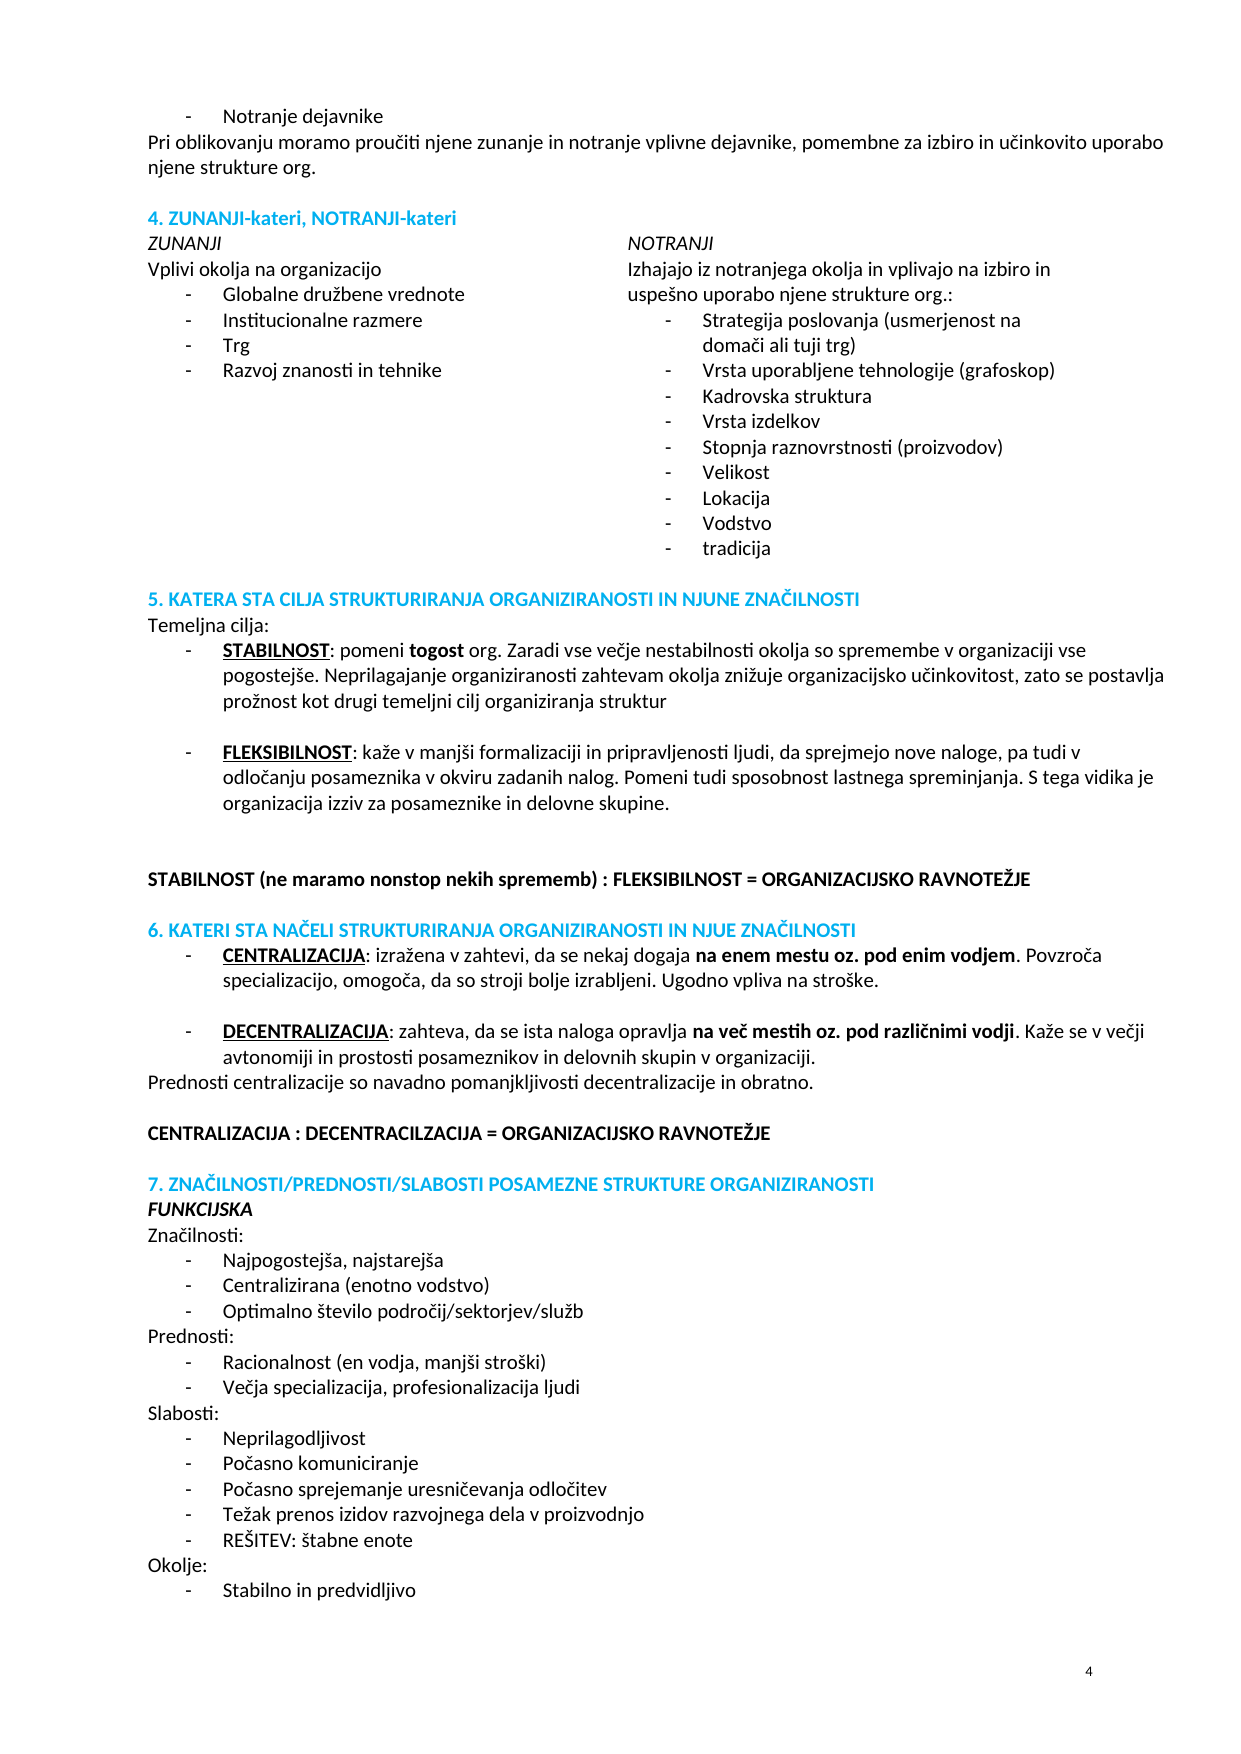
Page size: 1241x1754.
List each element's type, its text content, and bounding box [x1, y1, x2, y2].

text Pri oblikovanju moramo proučiti njene zunanje in notranje vplivne dejavnike, pomembne za izbiro in učinkovito uporabo njene strukture org. [148, 129, 1167, 180]
text Prednosti centralizacije so navadno pomanjkljivosti decentralizacije in obratno. [148, 1069, 1167, 1095]
text Značilnosti: [148, 1222, 1167, 1247]
text FUNKCIJSKA [148, 1196, 1167, 1222]
list Neprilagodljivost [185, 1425, 1167, 1451]
list Najpogostejša, najstarejša [185, 1247, 1167, 1273]
list Centralizirana (enotno vodstvo) [185, 1273, 1167, 1298]
text STABILNOST (ne maramo nonstop nekih sprememb) : FLEKSIBILNOST = ORGANIZACIJSKO RAVNOTEŽJE [148, 866, 1167, 891]
list STABILNOST: pomeni togost org. Zaradi vse večje nestabilnosti okolja so spremembe v organizaciji vse pogostejše. Neprilagajanje organiziranosti zahtevam okolja znižuje organizacijsko učinkovitost, zato se postavlja prožnost kot drugi temeljni cilj organiziranja struktur [185, 637, 1167, 713]
text CENTRALIZACIJA : DECENTRACILZACIJA = ORGANIZACIJSKO RAVNOTEŽJE [148, 1120, 1167, 1146]
list FLEKSIBILNOST: kaže v manjši formalizaciji in pripravljenosti ljudi, da sprejmejo nove naloge, pa tudi v odločanju posameznika v okviru zadanih nalog. Pomeni tudi sposobnost lastnega spreminjanja. S tega vidika je organizacija izziv za posameznike in delovne skupine. [185, 739, 1167, 815]
list Počasno sprejemanje uresničevanja odločitev [185, 1476, 1167, 1501]
text Temeljna cilja: [148, 612, 1167, 637]
text 5. KATERA STA CILJA STRUKTURIRANJA ORGANIZIRANOSTI IN NJUNE ZNAČILNOSTI [148, 586, 1167, 612]
list Počasno komuniciranje [185, 1451, 1167, 1476]
text Prednosti: [148, 1323, 1167, 1349]
text 6. KATERI STA NAČELI STRUKTURIRANJA ORGANIZIRANOSTI IN NJUE ZNAČILNOSTI [148, 917, 1167, 942]
table_header NOTRANJI Izhajajo iz notranjega okolja in vplivajo na izbiro in uspešno uporabo njene strukture org.: Strategija poslovanja (usmerjenost na domači ali tuji trg) Vrsta uporabljene tehnologije (grafoskop) Kadrovska struktura Vrsta izdelkov Stopnja raznovrstnosti (proizvodov) Velikost Lokacija Vodstvo tradicija [616, 231, 1096, 561]
list Racionalnost (en vodja, manjši stroški) [185, 1349, 1167, 1374]
list Optimalno število področij/sektorjev/služb [185, 1298, 1167, 1323]
list Večja specializacija, profesionalizacija ljudi [185, 1374, 1167, 1400]
text Okolje: [148, 1552, 1167, 1578]
text 7. ZNAČILNOSTI/PREDNOSTI/SLABOSTI POSAMEZNE STRUKTURE ORGANIZIRANOSTI [148, 1171, 1167, 1196]
list Stabilno in predvidljivo [185, 1578, 1167, 1603]
list Notranje dejavnike [185, 103, 1167, 129]
text Slabosti: [148, 1400, 1167, 1425]
list Težak prenos izidov razvojnega dela v proizvodnjo [185, 1501, 1167, 1527]
text 4. ZUNANJI-kateri, NOTRANJI-kateri [148, 205, 1167, 231]
list CENTRALIZACIJA: izražena v zahtevi, da se nekaj dogaja na enem mestu oz. pod enim vodjem. Povzroča specializacijo, omogoča, da so stroji bolje izrabljeni. Ugodno vpliva na stroške. [185, 942, 1167, 993]
list REŠITEV: štabne enote [185, 1527, 1167, 1552]
table_header ZUNANJI Vplivi okolja na organizacijo Globalne družbene vrednote Institucionalne razmere Trg Razvoj znanosti in tehnike [136, 231, 616, 561]
list DECENTRALIZACIJA: zahteva, da se ista naloga opravlja na več mestih oz. pod različnimi vodji. Kaže se v večji avtonomiji in prostosti posameznikov in delovnih skupin v organizaciji. [185, 1018, 1167, 1069]
